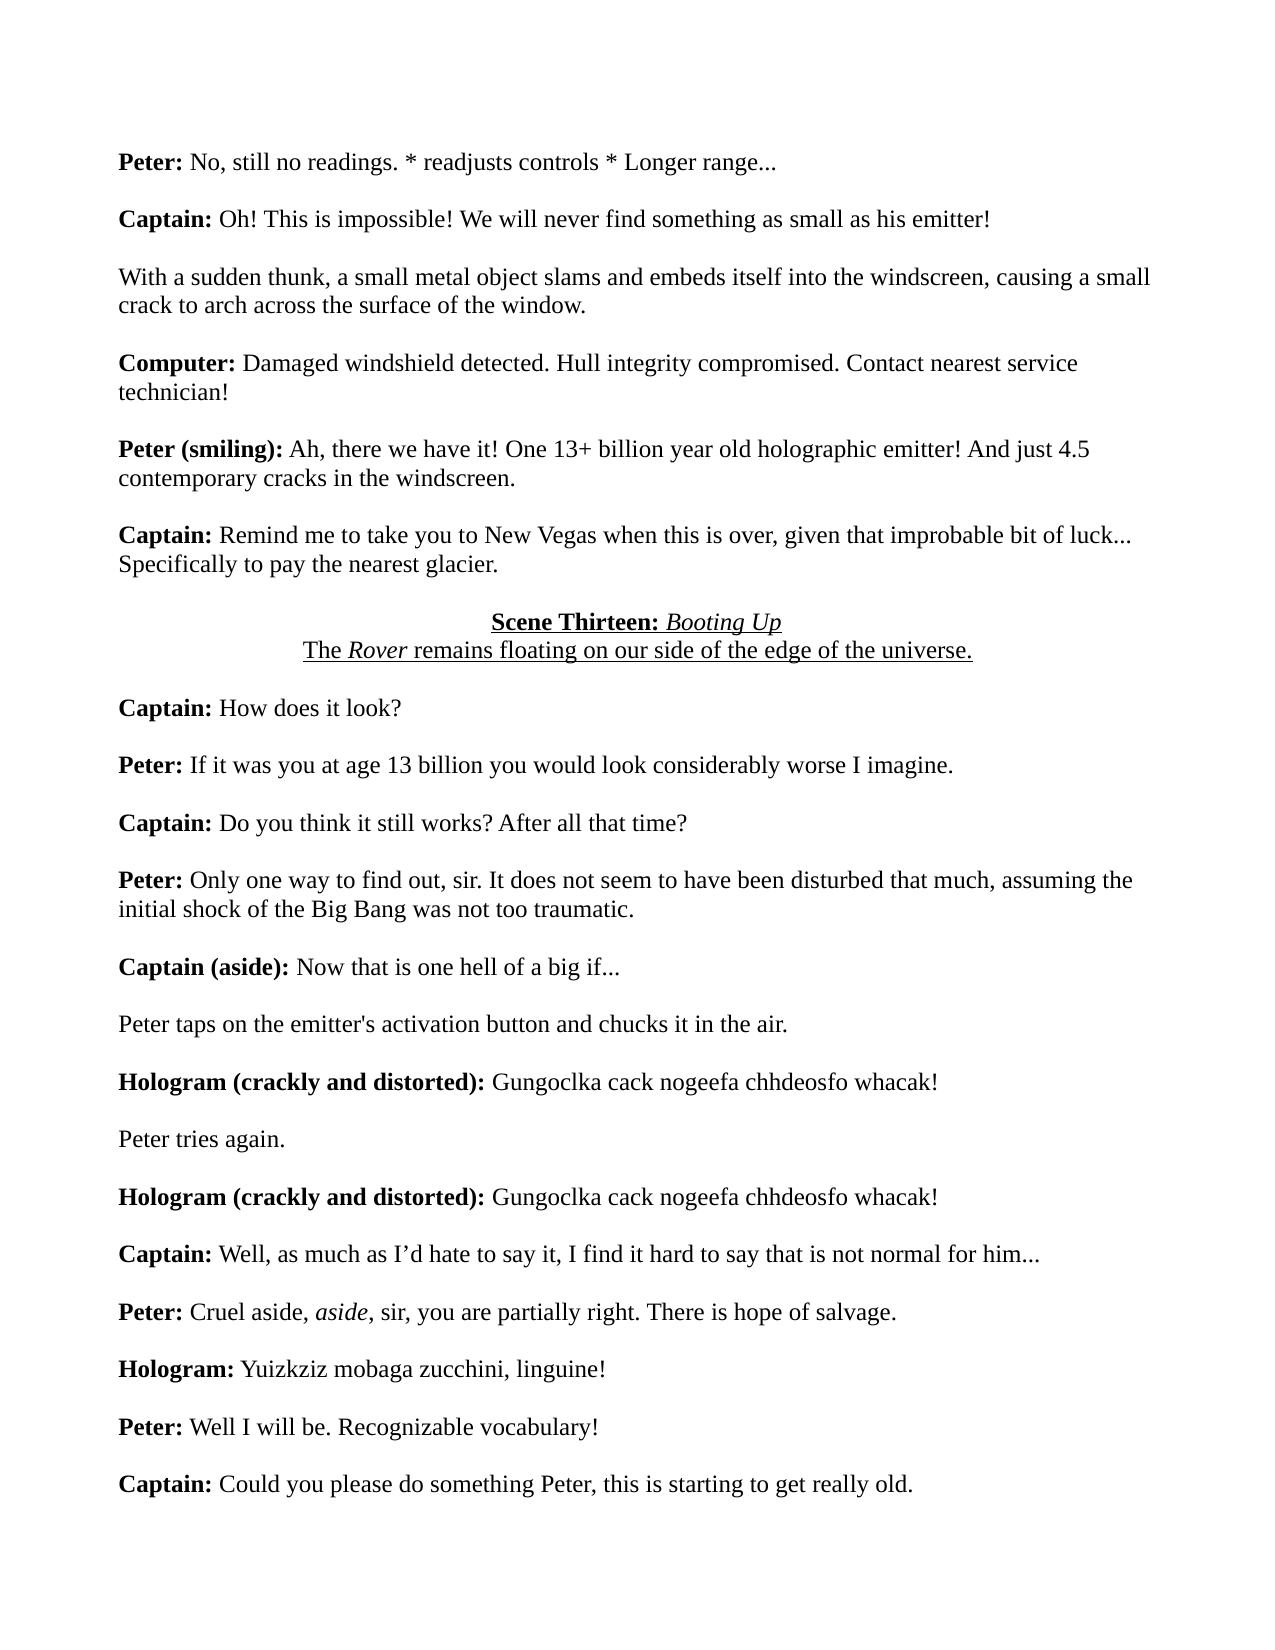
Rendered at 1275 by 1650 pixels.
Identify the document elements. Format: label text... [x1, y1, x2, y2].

text Peter: Only one way to find out, sir. It does not seem to have been disturbed that much, assuming the initial shock of the Big Bang was not too traumatic. [118, 866, 1157, 923]
text The Rover remains floating on our side of the edge of the universe. [118, 636, 1157, 664]
text Computer: Damaged windshield detected. Hull integrity compromised. Contact nearest service technician! [118, 348, 1157, 406]
text Captain: How does it look? [118, 693, 1157, 722]
text Hologram: Yuizkziz mobaga zucchini, linguine! [118, 1354, 1157, 1383]
text Peter tries again. [118, 1124, 1157, 1153]
text Peter: If it was you at age 13 billion you would look considerably worse I imagine. [118, 751, 1157, 779]
text Captain: Do you think it still works? After all that time? [118, 808, 1157, 837]
text Captain: Remind me to take you to New Vegas when this is over, given that improbable bit of luck... Specifically to pay the nearest glacier. [118, 521, 1157, 578]
text Peter (smiling): Ah, there we have it! One 13+ billion year old holographic emitter! And just 4.5 contemporary cracks in the windscreen. [118, 434, 1157, 492]
text Peter taps on the emitter's activation button and chucks it in the air. [118, 1009, 1157, 1038]
text Peter: Well I will be. Recognizable vocabulary! [118, 1412, 1157, 1441]
text Hologram (crackly and distorted): Gungoclka cack nogeefa chhdeosfo whacak! [118, 1067, 1157, 1096]
text Captain (aside): Now that is one hell of a big if... [118, 952, 1157, 981]
text With a sudden thunk, a small metal object slams and embeds itself into the windscreen, causing a small crack to arch across the surface of the window. [118, 262, 1157, 319]
text Captain: Oh! This is impossible! We will never find something as small as his emitter! [118, 204, 1157, 233]
text Peter: No, still no readings. * readjusts controls * Longer range... [118, 147, 1157, 176]
text Peter: Cruel aside, aside, sir, you are partially right. There is hope of salvage. [118, 1297, 1157, 1326]
text Hologram (crackly and distorted): Gungoclka cack nogeefa chhdeosfo whacak! [118, 1182, 1157, 1211]
text Captain: Could you please do something Peter, this is starting to get really old. [118, 1469, 1157, 1498]
text Scene Thirteen: Booting Up [118, 607, 1157, 636]
text Captain: Well, as much as I’d hate to say it, I find it hard to say that is not normal for him... [118, 1239, 1157, 1268]
